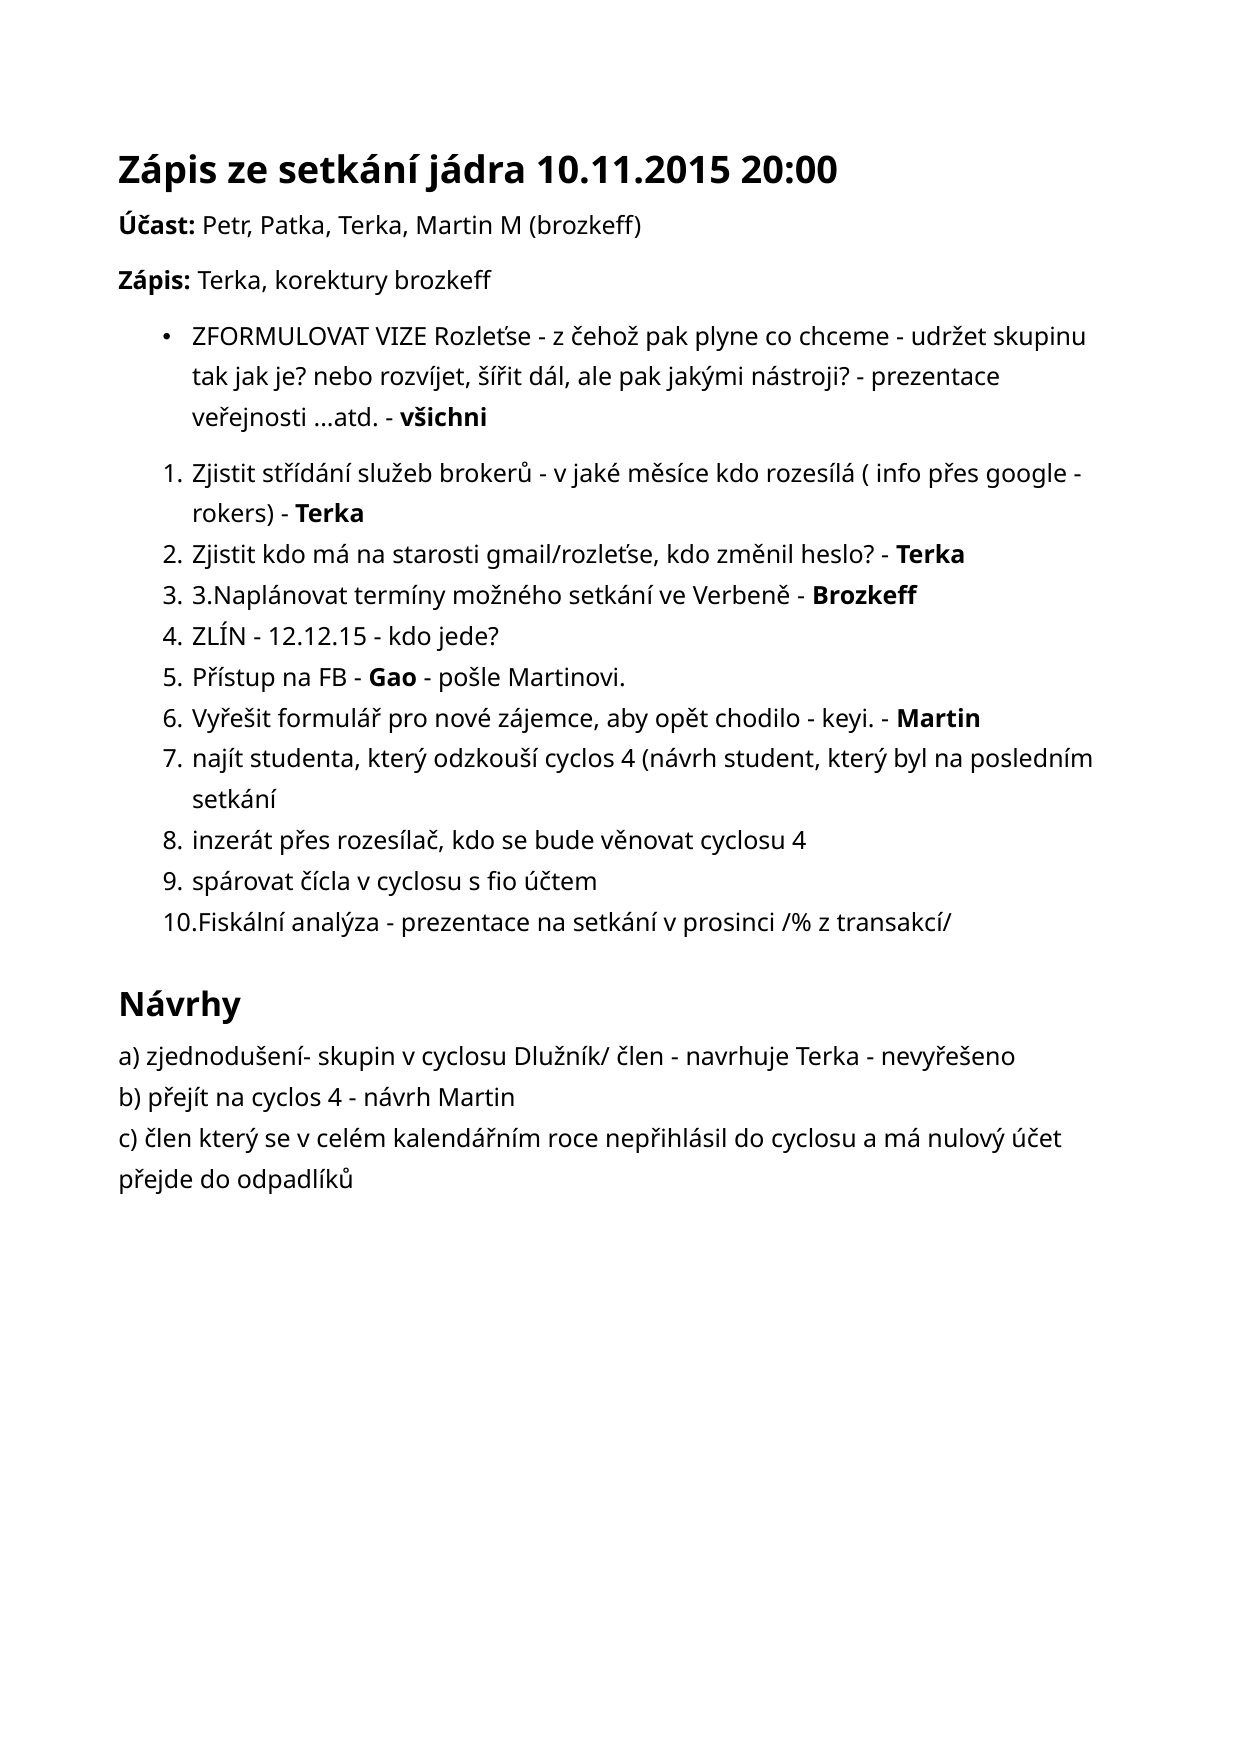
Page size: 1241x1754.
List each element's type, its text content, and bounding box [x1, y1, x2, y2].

subtitle Zápis ze setkání jádra 10.11.2015 20:00 [118, 143, 1122, 195]
list spárovat čícla v cyclosu s fio účtem [162, 863, 1122, 898]
list ZLÍN - 12.12.15 - kdo jede? [162, 618, 1122, 653]
text a) zjednodušení- skupin v cyclosu Dlužník/ člen - navrhuje Terka - nevyřešeno b) přejít na cyclos 4 - návrh Martin c) člen který se v celém kalendářním roce nepřihlásil do cyclosu a má nulový účet přejde do odpadlíků [118, 1039, 1122, 1195]
list Fiskální analýza - prezentace na setkání v prosinci /% z transakcí/ [162, 904, 1122, 938]
list ZFORMULOVAT VIZE Rozleťse - z čehož pak plyne co chceme - udržet skupinu tak jak je? nebo rozvíjet, šířit dál, ale pak jakými nástroji? - prezentace veřejnosti ...atd. - všichni [162, 318, 1122, 434]
subtitle Návrhy [118, 981, 1122, 1026]
text Účast: Petr, Patka, Terka, Martin M (brozkeff) [118, 207, 1122, 241]
list 3.Naplánovat termíny možného setkání ve Verbeně - Brozkeff [162, 578, 1122, 612]
text Zápis: Terka, korektury brozkeff [118, 263, 1122, 297]
list inzerát přes rozesílač, kdo se bude věnovat cyclosu 4 [162, 823, 1122, 857]
list Vyřešit formulář pro nové zájemce, aby opět chodilo - keyi. - Martin [162, 700, 1122, 734]
list Přístup na FB - Gao - pošle Martinovi. [162, 659, 1122, 693]
list najít studenta, který odzkouší cyclos 4 (návrh student, který byl na posledním setkání [162, 741, 1122, 816]
list Zjistit kdo má na starosti gmail/rozleťse, kdo změnil heslo? - Terka [162, 537, 1122, 571]
list Zjistit střídání služeb brokerů - v jaké měsíce kdo rozesílá ( info přes google -rokers) - Terka [162, 455, 1122, 530]
